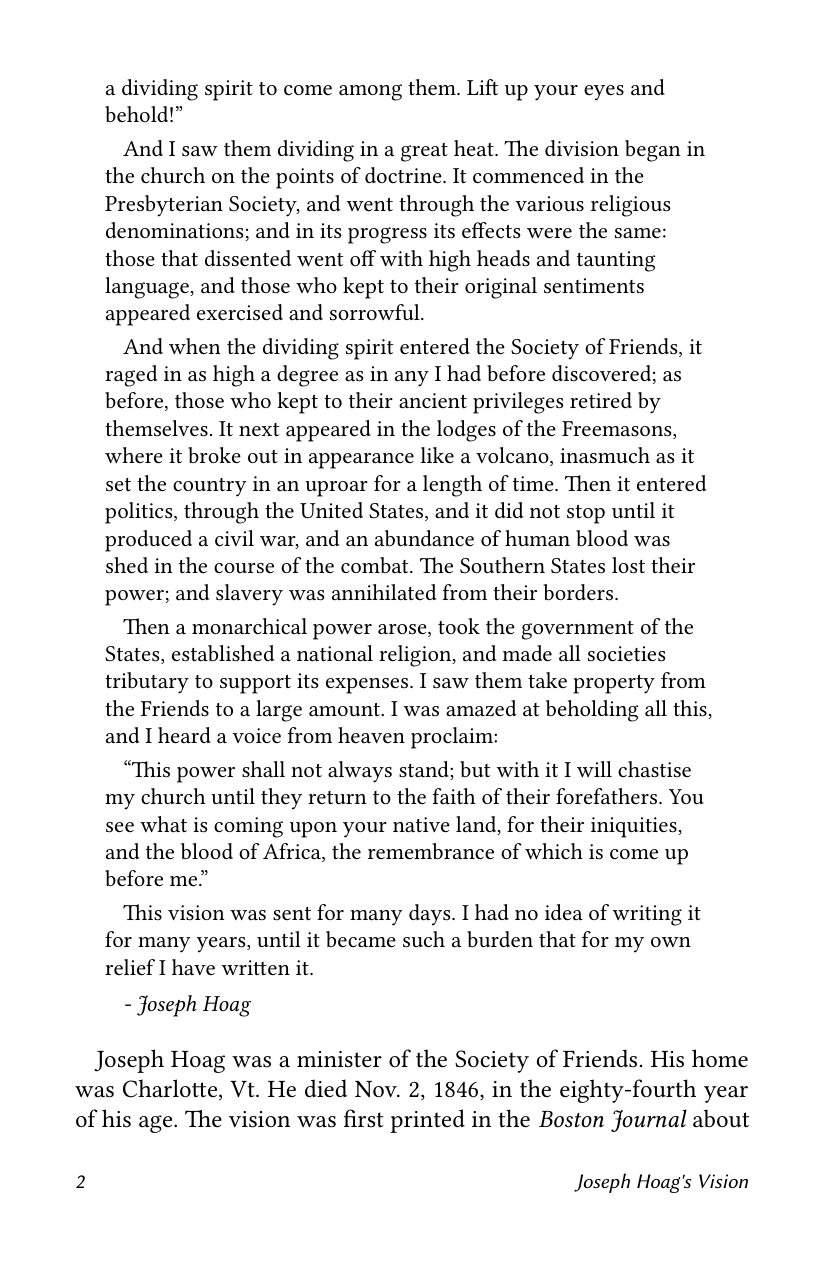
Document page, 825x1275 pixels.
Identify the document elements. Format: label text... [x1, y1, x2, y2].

text This vision was sent for many days. I had no idea of writing it for many years, until it became such a burden that for my own relief I have written it. [105, 900, 720, 981]
text “This power shall not always stand; but with it I will chastise my church until they return to the faith of their forefathers. You see what is coming upon your native land, for their iniquities, and the blood of Africa, the remembrance of which is come up before me.” [105, 757, 720, 892]
text Joseph Hoag was a minister of the Society of Friends. His home was Charlotte, Vt. He died Nov. 2, 1846, in the eighty-fourth year of his age. The vision was first printed in the Boston Journal about [75, 1045, 750, 1133]
text And when the dividing spirit entered the Society of Friends, it raged in as high a degree as in any I had before discovered; as before, those who kept to their ancient privileges retired by themselves. It next appeared in the lodges of the Freemasons, where it broke out in appearance like a volcano, inasmuch as it set the country in an uproar for a length of time. Then it entered politics, through the United States, and it did not stop until it produced a civil war, and an abundance of human blood was shed in the course of the combat. The Southern States lost their power; and slavery was annihilated from their borders. [105, 334, 720, 606]
text Then a monarchical power arose, took the government of the States, established a national religion, and made all societies tributary to support its expenses. I saw them take property from the Friends to a large amount. I was amazed at beholding all this, and I heard a voice from heaven proclaim: [105, 614, 720, 749]
text And I saw them dividing in a great heat. The division began in the church on the points of doctrine. It commenced in the Presbyterian Society, and went through the various religious denominations; and in its progress its effects were the same: those that dissented went off with high heads and taunting language, and those who kept to their original sentiments appeared exercised and sorrowful. [105, 136, 720, 326]
text a dividing spirit to come among them. Lift up your eyes and behold!” [105, 75, 720, 128]
text - Joseph Hoag [105, 991, 720, 1017]
